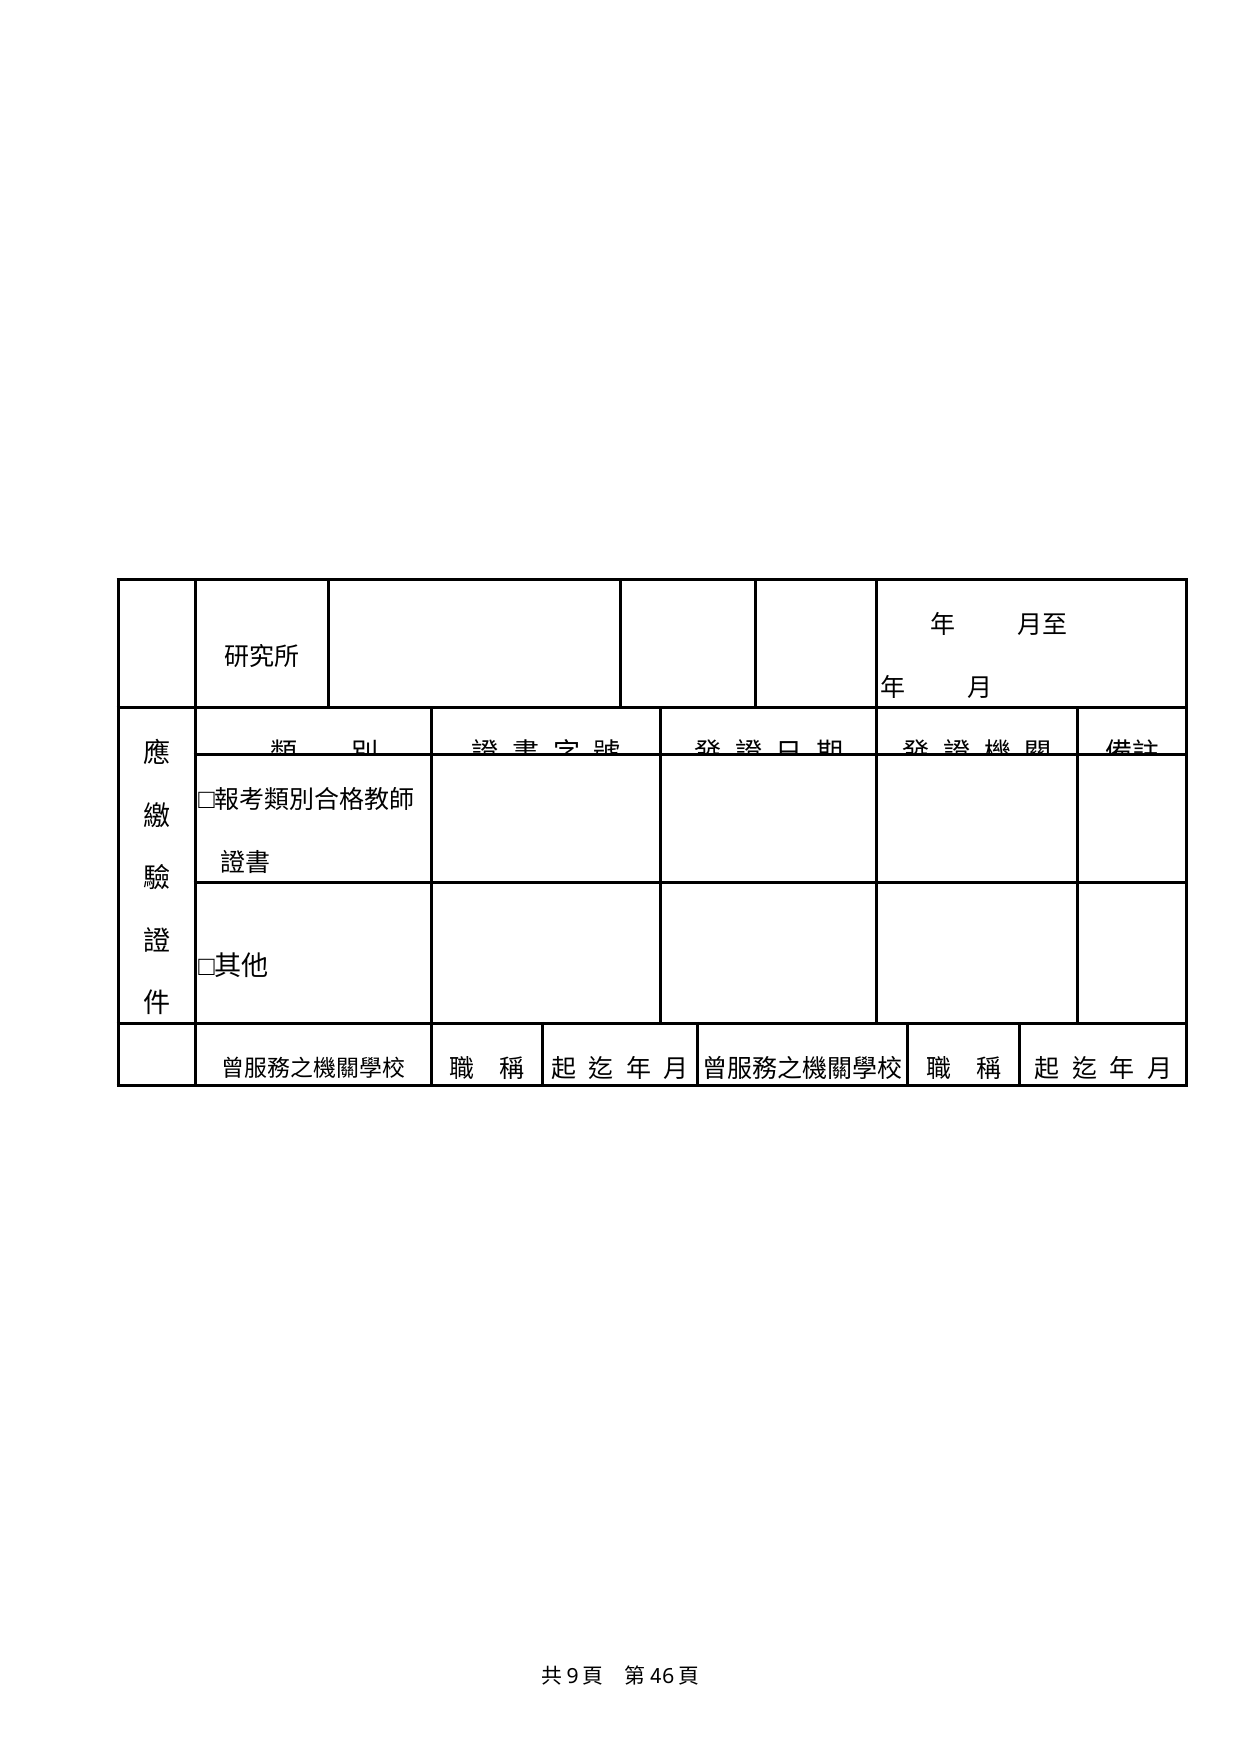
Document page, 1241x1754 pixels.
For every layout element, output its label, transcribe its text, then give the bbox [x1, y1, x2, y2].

table_cell 起 迄 年 月 [1021, 1025, 1185, 1084]
table_cell □其他 [197, 884, 430, 1022]
table_cell 類 別 [197, 709, 430, 753]
table_cell [433, 756, 659, 881]
table_cell 曾服務之機關學校 [699, 1025, 906, 1084]
table_cell 研究所 [197, 581, 327, 706]
table_cell [662, 756, 875, 881]
table_cell 備註 [1079, 709, 1185, 753]
table_cell 起 迄 年 月 [544, 1025, 696, 1084]
table_cell [120, 1025, 194, 1084]
table_cell [330, 581, 619, 706]
table_cell [1079, 884, 1185, 1022]
table_cell 發 證 機 關 [878, 709, 1076, 753]
table_cell [1079, 756, 1185, 881]
table_cell 年 月至 年 月 [878, 581, 1185, 706]
table_cell 證 書 字 號 [433, 709, 659, 753]
table_cell [878, 756, 1076, 881]
table_cell [757, 581, 875, 706]
table_cell 應 繳 驗 證 件 [120, 709, 194, 1022]
table_cell [878, 884, 1076, 1022]
table_cell □報考類別合格教師 證書 [197, 756, 430, 881]
table_cell [433, 884, 659, 1022]
table_cell 職 稱 [433, 1025, 541, 1084]
table_cell 曾服務之機關學校 [197, 1025, 430, 1084]
table_cell [662, 884, 875, 1022]
table_cell [120, 581, 194, 706]
table_cell 職 稱 [909, 1025, 1018, 1084]
table_cell [622, 581, 754, 706]
table_cell 發 證 日 期 [662, 709, 875, 753]
